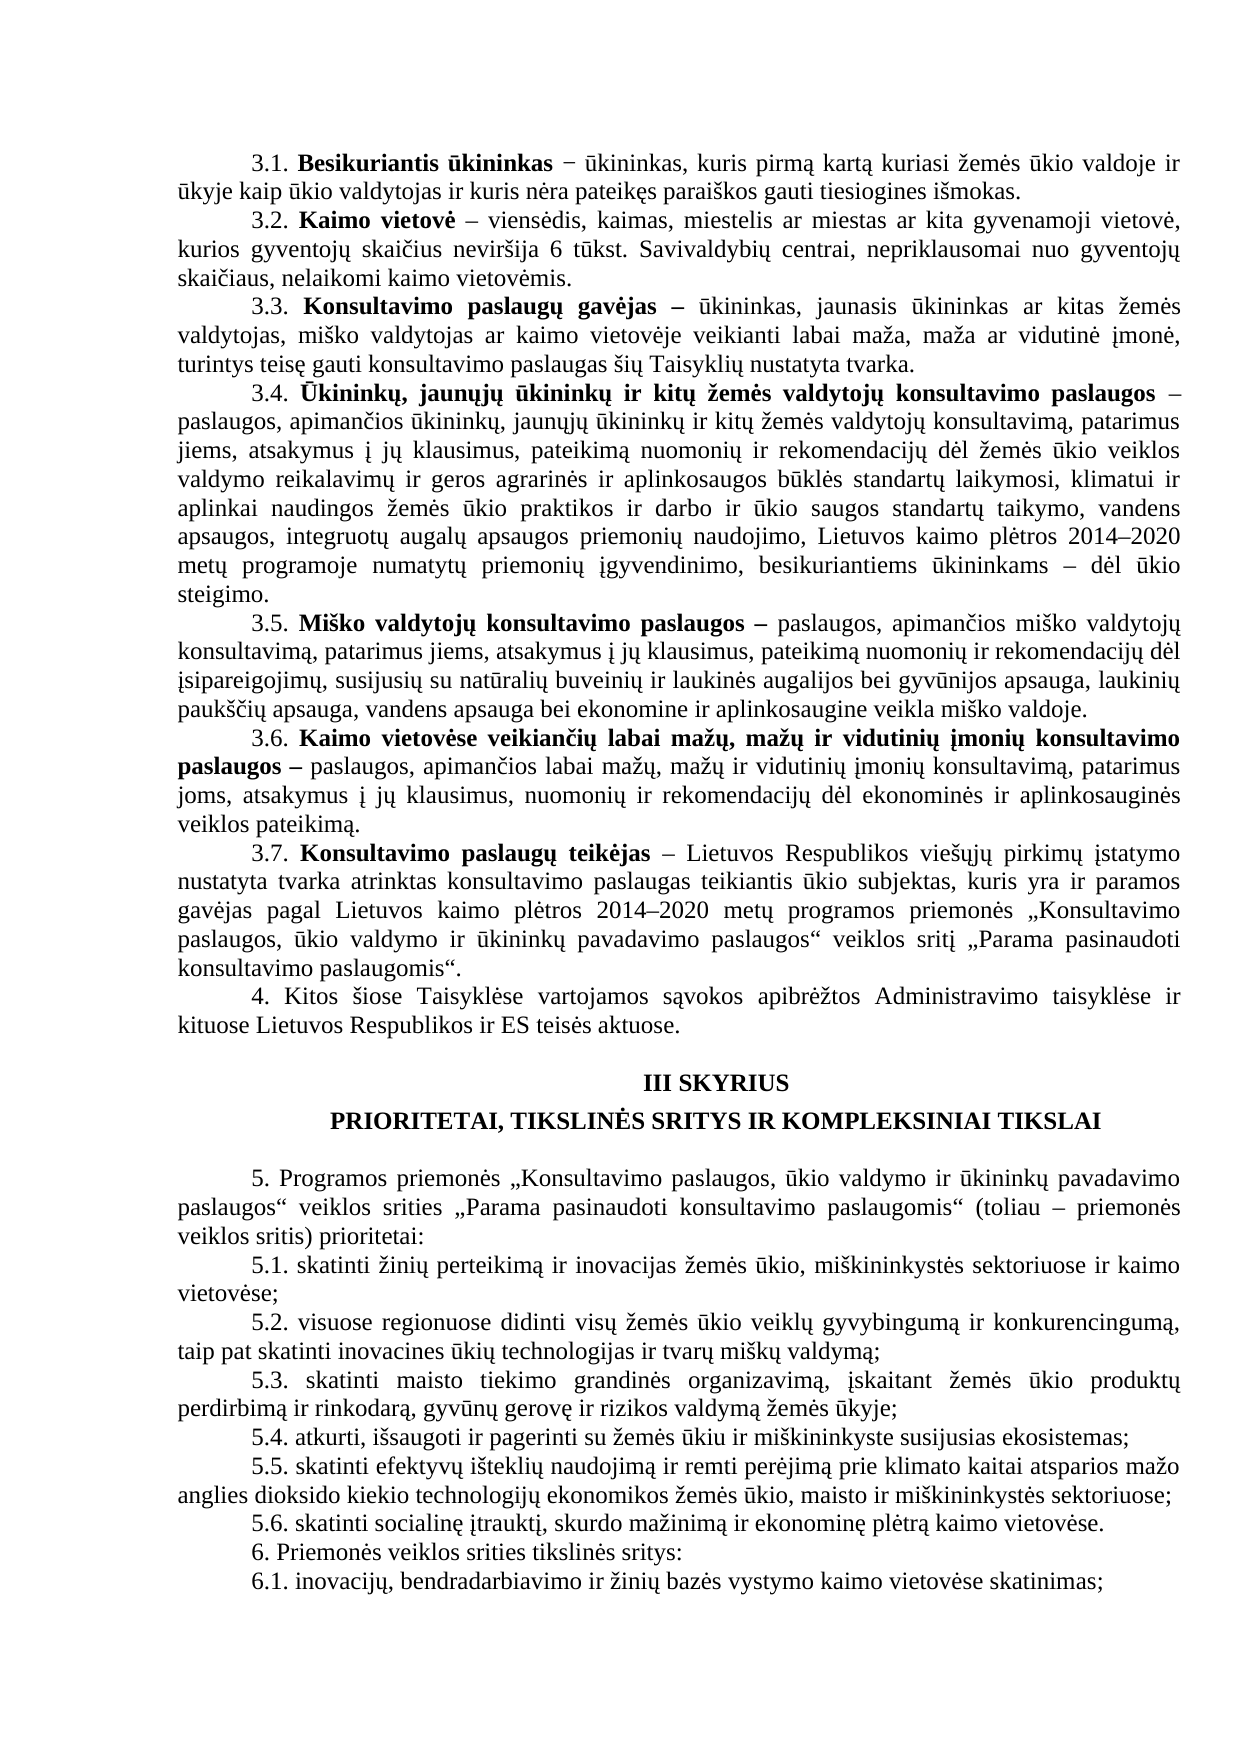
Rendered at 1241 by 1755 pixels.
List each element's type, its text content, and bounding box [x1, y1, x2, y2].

text 5.2. visuose regionuose didinti visų žemės ūkio veiklų gyvybingumą ir konkurencingumą, taip pat skatinti inovacines ūkių technologijas ir tvarų miškų valdymą; [177, 1307, 1181, 1365]
text 5. Programos priemonės „Konsultavimo paslaugos, ūkio valdymo ir ūkininkų pavadavimo paslaugos“ veiklos srities „Parama pasinaudoti konsultavimo paslaugomis“ (toliau – priemonės veiklos sritis) prioritetai: [177, 1163, 1181, 1250]
text 3.5. Miško valdytojų konsultavimo paslaugos – paslaugos, apimančios miško valdytojų konsultavimą, patarimus jiems, atsakymus į jų klausimus, pateikimą nuomonių ir rekomendacijų dėl įsipareigojimų, susijusių su natūralių buveinių ir laukinės augalijos bei gyvūnijos apsauga, laukinių paukščių apsauga, vandens apsauga bei ekonomine ir aplinkosaugine veikla miško valdoje. [177, 608, 1181, 723]
text 5.4. atkurti, išsaugoti ir pagerinti su žemės ūkiu ir miškininkyste susijusias ekosistemas; [177, 1422, 1181, 1451]
text 6. Priemonės veiklos srities tikslinės sritys: [177, 1537, 1181, 1566]
text 4. Kitos šiose Taisyklėse vartojamos sąvokos apibrėžtos Administravimo taisyklėse ir kituose Lietuvos Respublikos ir ES teisės aktuose. [177, 981, 1181, 1039]
text 3.2. Kaimo vietovė – viensėdis, kaimas, miestelis ar miestas ar kita gyvenamoji vietovė, kurios gyventojų skaičius neviršija 6 tūkst. Savivaldybių centrai, nepriklausomai nuo gyventojų skaičiaus, nelaikomi kaimo vietovėmis. [177, 205, 1181, 291]
text 5.3. skatinti maisto tiekimo grandinės organizavimą, įskaitant žemės ūkio produktų perdirbimą ir rinkodarą, gyvūnų gerovę ir rizikos valdymą žemės ūkyje; [177, 1365, 1181, 1422]
text 3.7. Konsultavimo paslaugų teikėjas – Lietuvos Respublikos viešųjų pirkimų įstatymo nustatyta tvarka atrinktas konsultavimo paslaugas teikiantis ūkio subjektas, kuris yra ir paramos gavėjas pagal Lietuvos kaimo plėtros 2014–2020 metų programos priemonės „Konsultavimo paslaugos, ūkio valdymo ir ūkininkų pavadavimo paslaugos“ veiklos sritį „Parama pasinaudoti konsultavimo paslaugomis“. [177, 838, 1181, 981]
text 5.6. skatinti socialinę įtrauktį, skurdo mažinimą ir ekonominę plėtrą kaimo vietovėse. [177, 1508, 1181, 1537]
text PRIORITETAI, TIKSLINĖS SRITYS IR KOMPLEKSINIAI TIKSLAI [177, 1106, 1181, 1135]
text 5.1. skatinti žinių perteikimą ir inovacijas žemės ūkio, miškininkystės sektoriuose ir kaimo vietovėse; [177, 1250, 1181, 1307]
text 3.6. Kaimo vietovėse veikiančių labai mažų, mažų ir vidutinių įmonių konsultavimo paslaugos – paslaugos, apimančios labai mažų, mažų ir vidutinių įmonių konsultavimą, patarimus joms, atsakymus į jų klausimus, nuomonių ir rekomendacijų dėl ekonominės ir aplinkosauginės veiklos pateikimą. [177, 723, 1181, 838]
text 6.1. inovacijų, bendradarbiavimo ir žinių bazės vystymo kaimo vietovėse skatinimas; [177, 1566, 1181, 1595]
text 3.3. Konsultavimo paslaugų gavėjas – ūkininkas, jaunasis ūkininkas ar kitas žemės valdytojas, miško valdytojas ar kaimo vietovėje veikianti labai maža, maža ar vidutinė įmonė, turintys teisę gauti konsultavimo paslaugas šių Taisyklių nustatyta tvarka. [177, 291, 1181, 378]
text 5.5. skatinti efektyvų išteklių naudojimą ir remti perėjimą prie klimato kaitai atsparios mažo anglies dioksido kiekio technologijų ekonomikos žemės ūkio, maisto ir miškininkystės sektoriuose; [177, 1451, 1181, 1508]
text III SKYRIUS [177, 1068, 1181, 1096]
text 3.4. Ūkininkų, jaunųjų ūkininkų ir kitų žemės valdytojų konsultavimo paslaugos – paslaugos, apimančios ūkininkų, jaunųjų ūkininkų ir kitų žemės valdytojų konsultavimą, patarimus jiems, atsakymus į jų klausimus, pateikimą nuomonių ir rekomendacijų dėl žemės ūkio veiklos valdymo reikalavimų ir geros agrarinės ir aplinkosaugos būklės standartų laikymosi, klimatui ir aplinkai naudingos žemės ūkio praktikos ir darbo ir ūkio saugos standartų taikymo, vandens apsaugos, integruotų augalų apsaugos priemonių naudojimo, Lietuvos kaimo plėtros 2014–2020 metų programoje numatytų priemonių įgyvendinimo, besikuriantiems ūkininkams – dėl ūkio steigimo. [177, 378, 1181, 608]
text 3.1. Besikuriantis ūkininkas − ūkininkas, kuris pirmą kartą kuriasi žemės ūkio valdoje ir ūkyje kaip ūkio valdytojas ir kuris nėra pateikęs paraiškos gauti tiesiogines išmokas. [177, 148, 1181, 205]
